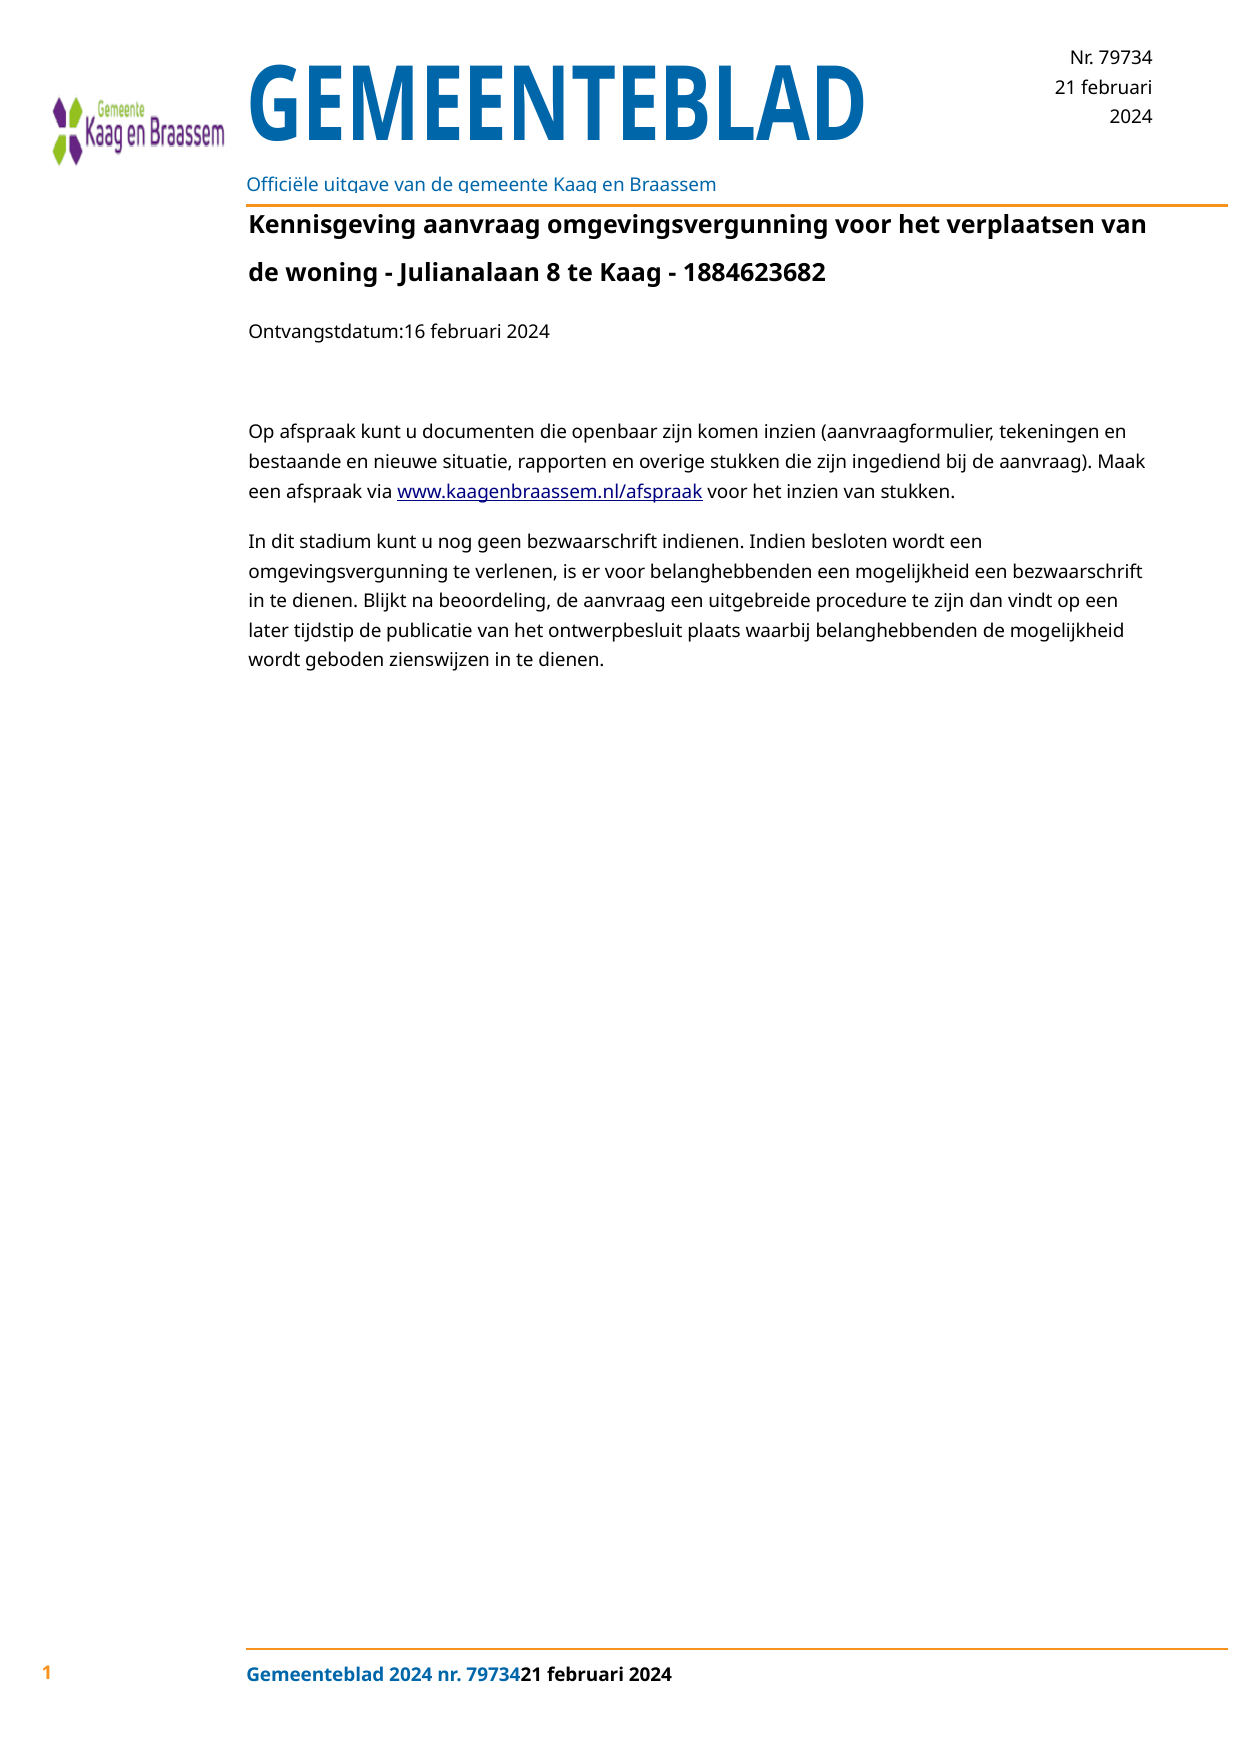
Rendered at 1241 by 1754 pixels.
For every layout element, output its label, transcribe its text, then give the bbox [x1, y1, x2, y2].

text In dit stadium kunt u nog geen bezwaarschrift indienen. Indien besloten wordt een omgevingsvergunning te verlenen, is er voor belanghebbenden een mogelijkheid een bezwaarschrift in te dienen. Blijkt na beoordeling, de aanvraag een uitgebreide procedure te zijn dan vindt op een later tijdstip de publicatie van het ontwerpbesluit plaats waarbij belanghebbenden de mogelijkheid wordt geboden zienswijzen in te dienen. [248, 528, 1152, 672]
text Kennisgeving aanvraag omgevingsvergunning voor het verplaatsen van de woning - Julianalaan 8 te Kaag - 1884623682 [248, 207, 1152, 288]
text Op afspraak kunt u documenten die openbaar zijn komen inzien (aanvraagformulier, tekeningen en bestaande en nieuwe situatie, rapporten en overige stukken die zijn ingediend bij de aanvraag). Maak een afspraak via www.kaagenbraassem.nl/afspraak voor het inzien van stukken. [248, 419, 1152, 504]
picture [41, 47, 231, 172]
text Ontvangstdatum:16 februari 2024 [248, 318, 1152, 344]
